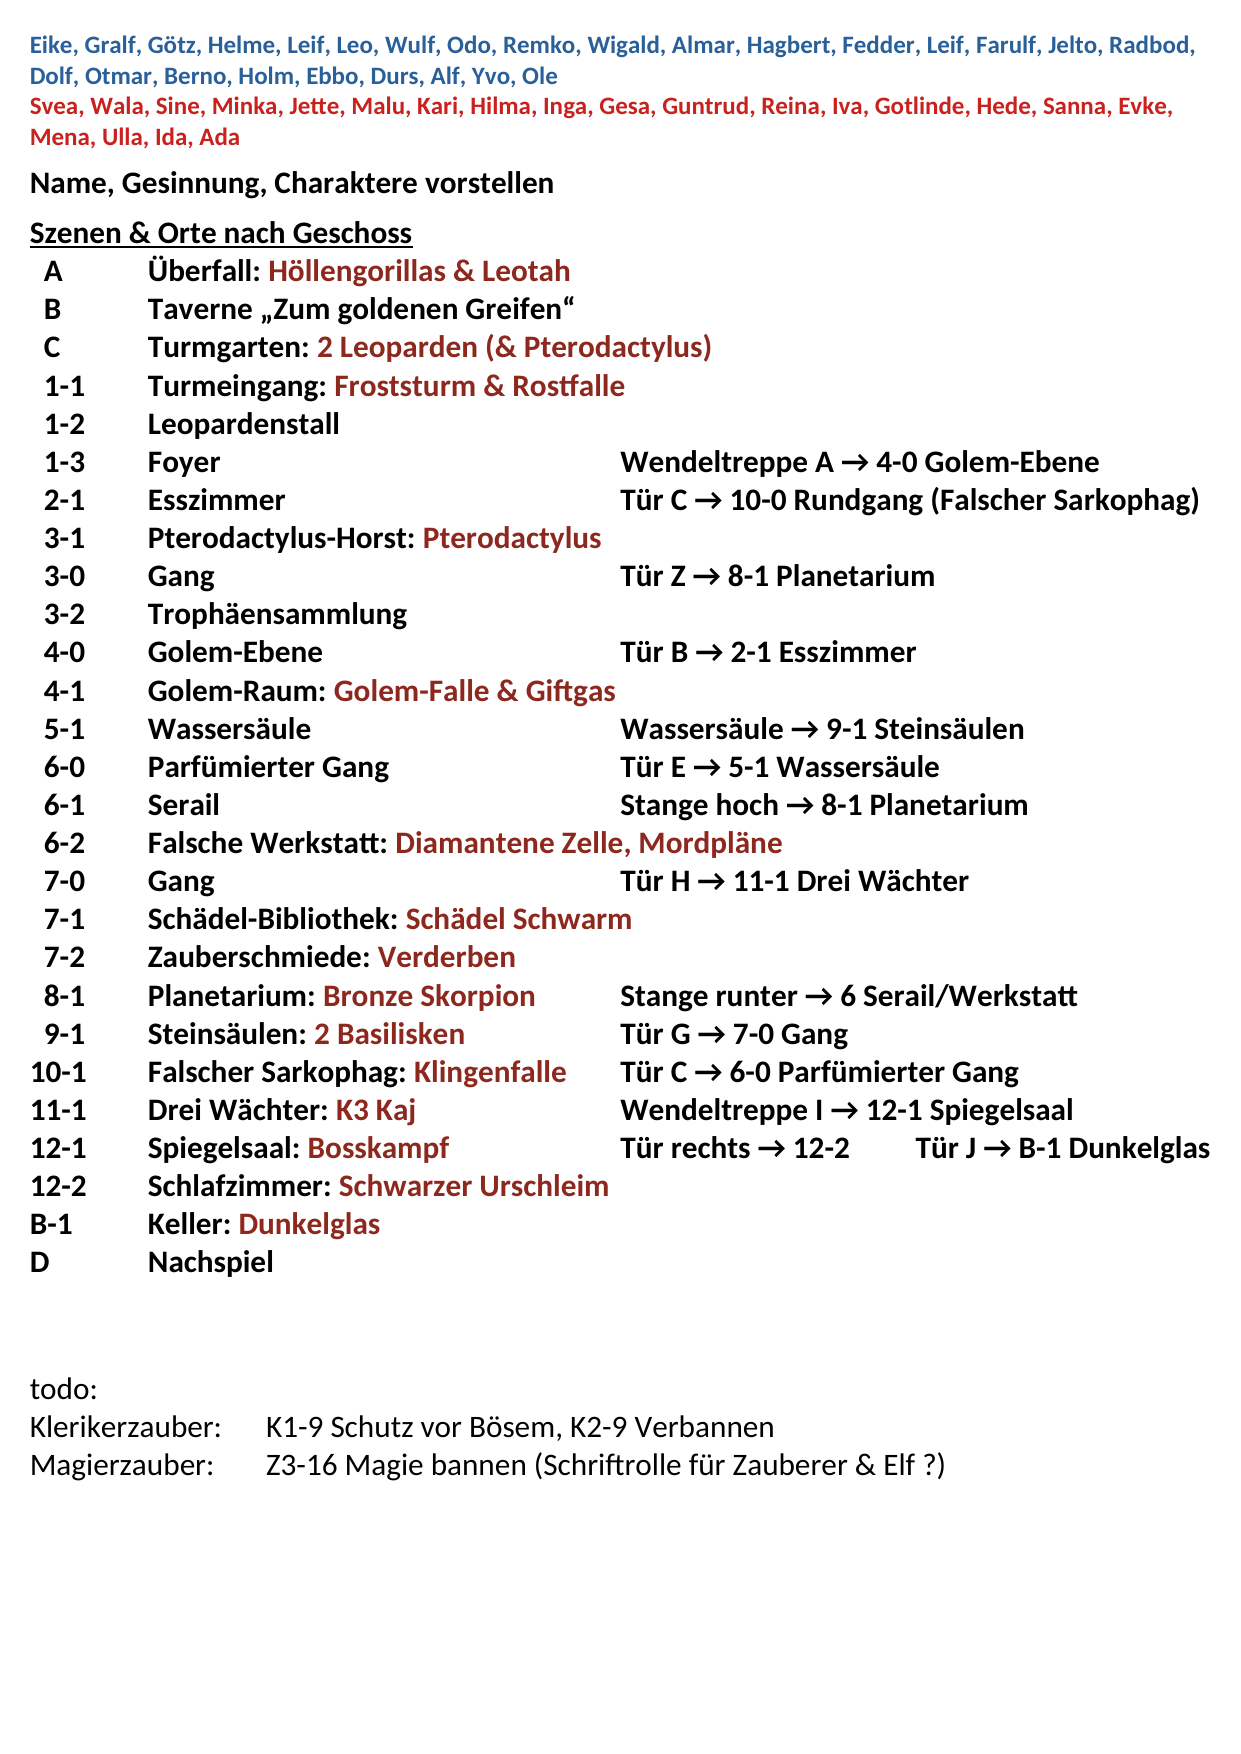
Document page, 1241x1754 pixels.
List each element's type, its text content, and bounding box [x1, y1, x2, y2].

text Eike, Gralf, Götz, Helme, Leif, Leo, Wulf, Odo, Remko, Wigald, Almar, Hagbert, Fedder, Leif, Farulf, Jelto, Radbod, Dolf, Otmar, Berno, Holm, Ebbo, Durs, Alf, Yvo, Ole Svea, Wala, Sine, Minka, Jette, Malu, Kari, Hilma, Inga, Gesa, Guntrud, Reina, Iva, Gotlinde, Hede, Sanna, Evke, Mena, Ulla, Ida, Ada [29, 29, 1211, 152]
text Magierzauber: Z3-16 Magie bannen (Schriftrolle für Zauberer & Elf ?) [29, 1445, 1211, 1483]
text todo: [29, 1369, 1211, 1407]
text Szenen & Orte nach Geschoss A Überfall: Höllengorillas & Leotah B Taverne „Zum goldenen Greifen“ C Turmgarten: 2 Leoparden (& Pterodactylus) 1-1 Turmeingang: Froststurm & Rostfalle 1-2 Leopardenstall 1-3 Foyer Wendeltreppe A → 4-0 Golem-Ebene 2-1 Esszimmer Tür C → 10-0 Rundgang (Falscher Sarkophag) 3-1 Pterodactylus-Horst: Pterodactylus 3-0 Gang Tür Z → 8-1 Planetarium 3-2 Trophäensammlung 4-0 Golem-Ebene Tür B → 2-1 Esszimmer 4-1 Golem-Raum: Golem-Falle & Giftgas 5-1 Wassersäule Wassersäule → 9-1 Steinsäulen 6-0 Parfümierter Gang Tür E → 5-1 Wassersäule 6-1 Serail Stange hoch → 8-1 Planetarium 6-2 Falsche Werkstatt: Diamantene Zelle, Mordpläne 7-0 Gang Tür H → 11-1 Drei Wächter 7-1 Schädel-Bibliothek: Schädel Schwarm 7-2 Zauberschmiede: Verderben 8-1 Planetarium: Bronze Skorpion Stange runter → 6 Serail/Werkstatt 9-1 Steinsäulen: 2 Basilisken Tür G → 7-0 Gang 10-1 Falscher Sarkophag: Klingenfalle Tür C → 6-0 Parfümierter Gang 11-1 Drei Wächter: K3 Kaj Wendeltreppe I → 12-1 Spiegelsaal 12-1 Spiegelsaal: Bosskampf Tür rechts → 12-2 Tür J → B-1 Dunkelglas 12-2 Schlafzimmer: Schwarzer Urschleim B-1 Keller: Dunkelglas D Nachspiel [29, 213, 1211, 1319]
text Name, Gesinnung, Charaktere vorstellen [29, 163, 1211, 201]
text Klerikerzauber: K1-9 Schutz vor Bösem, K2-9 Verbannen [29, 1407, 1211, 1445]
